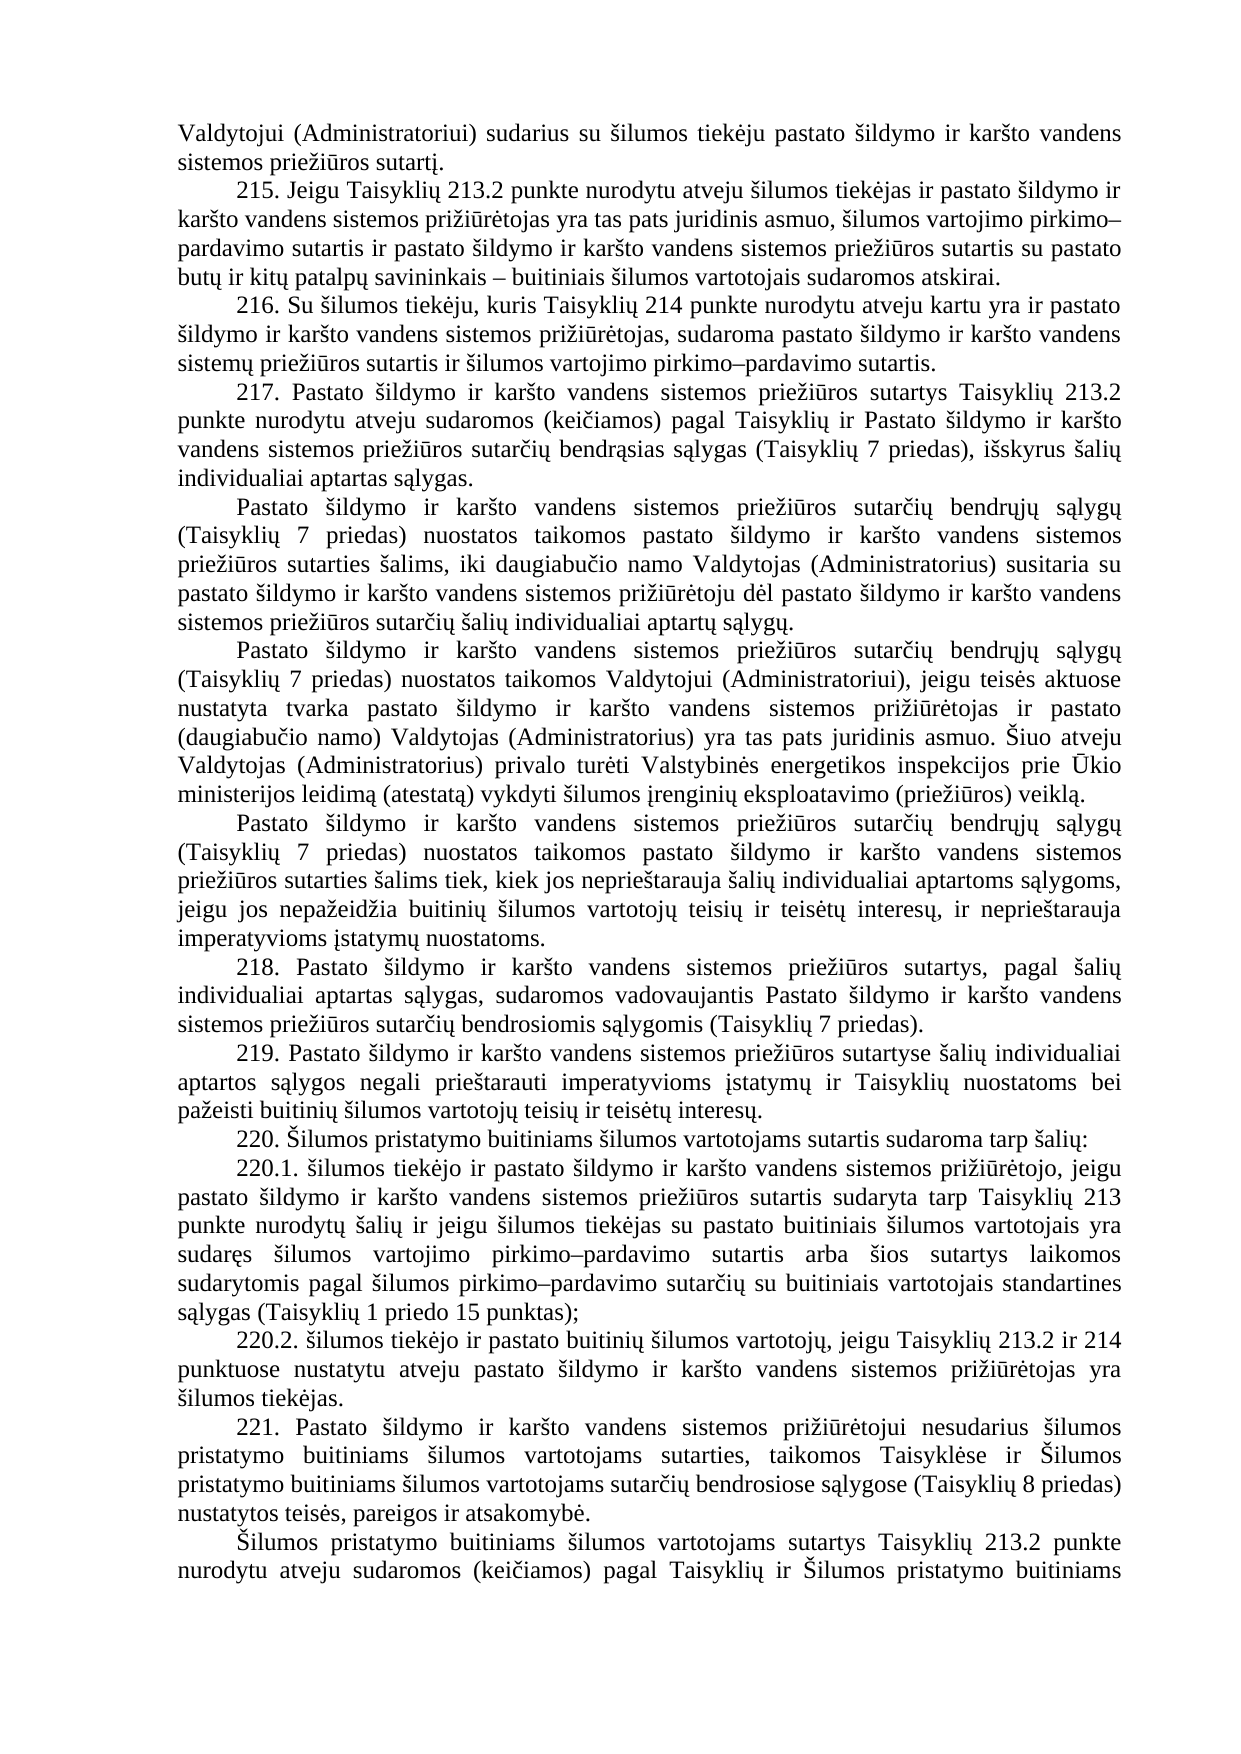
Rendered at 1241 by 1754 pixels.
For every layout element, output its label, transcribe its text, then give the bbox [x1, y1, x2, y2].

text Pastato šildymo ir karšto vandens sistemos priežiūros sutarčių bendrųjų sąlygų (Taisyklių 7 priedas) nuostatos taikomos Valdytojui (Administratoriui), jeigu teisės aktuose nustatyta tvarka pastato šildymo ir karšto vandens sistemos prižiūrėtojas ir pastato (daugiabučio namo) Valdytojas (Administratorius) yra tas pats juridinis asmuo. Šiuo atveju Valdytojas (Administratorius) privalo turėti Valstybinės energetikos inspekcijos prie Ūkio ministerijos leidimą (atestatą) vykdyti šilumos įrenginių eksploatavimo (priežiūros) veiklą. [177, 636, 1122, 808]
text 219. Pastato šildymo ir karšto vandens sistemos priežiūros sutartyse šalių individualiai aptartos sąlygos negali prieštarauti imperatyvioms įstatymų ir Taisyklių nuostatoms bei pažeisti buitinių šilumos vartotojų teisių ir teisėtų interesų. [177, 1038, 1122, 1124]
text Šilumos pristatymo buitiniams šilumos vartotojams sutartys Taisyklių 213.2 punkte nurodytu atveju sudaromos (keičiamos) pagal Taisyklių ir Šilumos pristatymo buitiniams [177, 1527, 1122, 1584]
text 215. Jeigu Taisyklių 213.2 punkte nurodytu atveju šilumos tiekėjas ir pastato šildymo ir karšto vandens sistemos prižiūrėtojas yra tas pats juridinis asmuo, šilumos vartojimo pirkimo–pardavimo sutartis ir pastato šildymo ir karšto vandens sistemos priežiūros sutartis su pastato butų ir kitų patalpų savininkais – buitiniais šilumos vartotojais sudaromos atskirai. [177, 176, 1122, 291]
text 217. Pastato šildymo ir karšto vandens sistemos priežiūros sutartys Taisyklių 213.2 punkte nurodytu atveju sudaromos (keičiamos) pagal Taisyklių ir Pastato šildymo ir karšto vandens sistemos priežiūros sutarčių bendrąsias sąlygas (Taisyklių 7 priedas), išskyrus šalių individualiai aptartas sąlygas. [177, 377, 1122, 492]
text Valdytojui (Administratoriui) sudarius su šilumos tiekėju pastato šildymo ir karšto vandens sistemos priežiūros sutartį. [177, 118, 1122, 176]
text 221. Pastato šildymo ir karšto vandens sistemos prižiūrėtojui nesudarius šilumos pristatymo buitiniams šilumos vartotojams sutarties, taikomos Taisyklėse ir Šilumos pristatymo buitiniams šilumos vartotojams sutarčių bendrosiose sąlygose (Taisyklių 8 priedas) nustatytos teisės, pareigos ir atsakomybė. [177, 1412, 1122, 1527]
text 220. Šilumos pristatymo buitiniams šilumos vartotojams sutartis sudaroma tarp šalių: [177, 1124, 1122, 1153]
text Pastato šildymo ir karšto vandens sistemos priežiūros sutarčių bendrųjų sąlygų (Taisyklių 7 priedas) nuostatos taikomos pastato šildymo ir karšto vandens sistemos priežiūros sutarties šalims, iki daugiabučio namo Valdytojas (Administratorius) susitaria su pastato šildymo ir karšto vandens sistemos prižiūrėtoju dėl pastato šildymo ir karšto vandens sistemos priežiūros sutarčių šalių individualiai aptartų sąlygų. [177, 492, 1122, 636]
text 216. Su šilumos tiekėju, kuris Taisyklių 214 punkte nurodytu atveju kartu yra ir pastato šildymo ir karšto vandens sistemos prižiūrėtojas, sudaroma pastato šildymo ir karšto vandens sistemų priežiūros sutartis ir šilumos vartojimo pirkimo–pardavimo sutartis. [177, 291, 1122, 377]
text 220.2. šilumos tiekėjo ir pastato buitinių šilumos vartotojų, jeigu Taisyklių 213.2 ir 214 punktuose nustatytu atveju pastato šildymo ir karšto vandens sistemos prižiūrėtojas yra šilumos tiekėjas. [177, 1326, 1122, 1412]
text Pastato šildymo ir karšto vandens sistemos priežiūros sutarčių bendrųjų sąlygų (Taisyklių 7 priedas) nuostatos taikomos pastato šildymo ir karšto vandens sistemos priežiūros sutarties šalims tiek, kiek jos neprieštarauja šalių individualiai aptartoms sąlygoms, jeigu jos nepažeidžia buitinių šilumos vartotojų teisių ir teisėtų interesų, ir neprieštarauja imperatyvioms įstatymų nuostatoms. [177, 808, 1122, 952]
text 220.1. šilumos tiekėjo ir pastato šildymo ir karšto vandens sistemos prižiūrėtojo, jeigu pastato šildymo ir karšto vandens sistemos priežiūros sutartis sudaryta tarp Taisyklių 213 punkte nurodytų šalių ir jeigu šilumos tiekėjas su pastato buitiniais šilumos vartotojais yra sudaręs šilumos vartojimo pirkimo–pardavimo sutartis arba šios sutartys laikomos sudarytomis pagal šilumos pirkimo–pardavimo sutarčių su buitiniais vartotojais standartines sąlygas (Taisyklių 1 priedo 15 punktas); [177, 1153, 1122, 1326]
text 218. Pastato šildymo ir karšto vandens sistemos priežiūros sutartys, pagal šalių individualiai aptartas sąlygas, sudaromos vadovaujantis Pastato šildymo ir karšto vandens sistemos priežiūros sutarčių bendrosiomis sąlygomis (Taisyklių 7 priedas). [177, 952, 1122, 1038]
